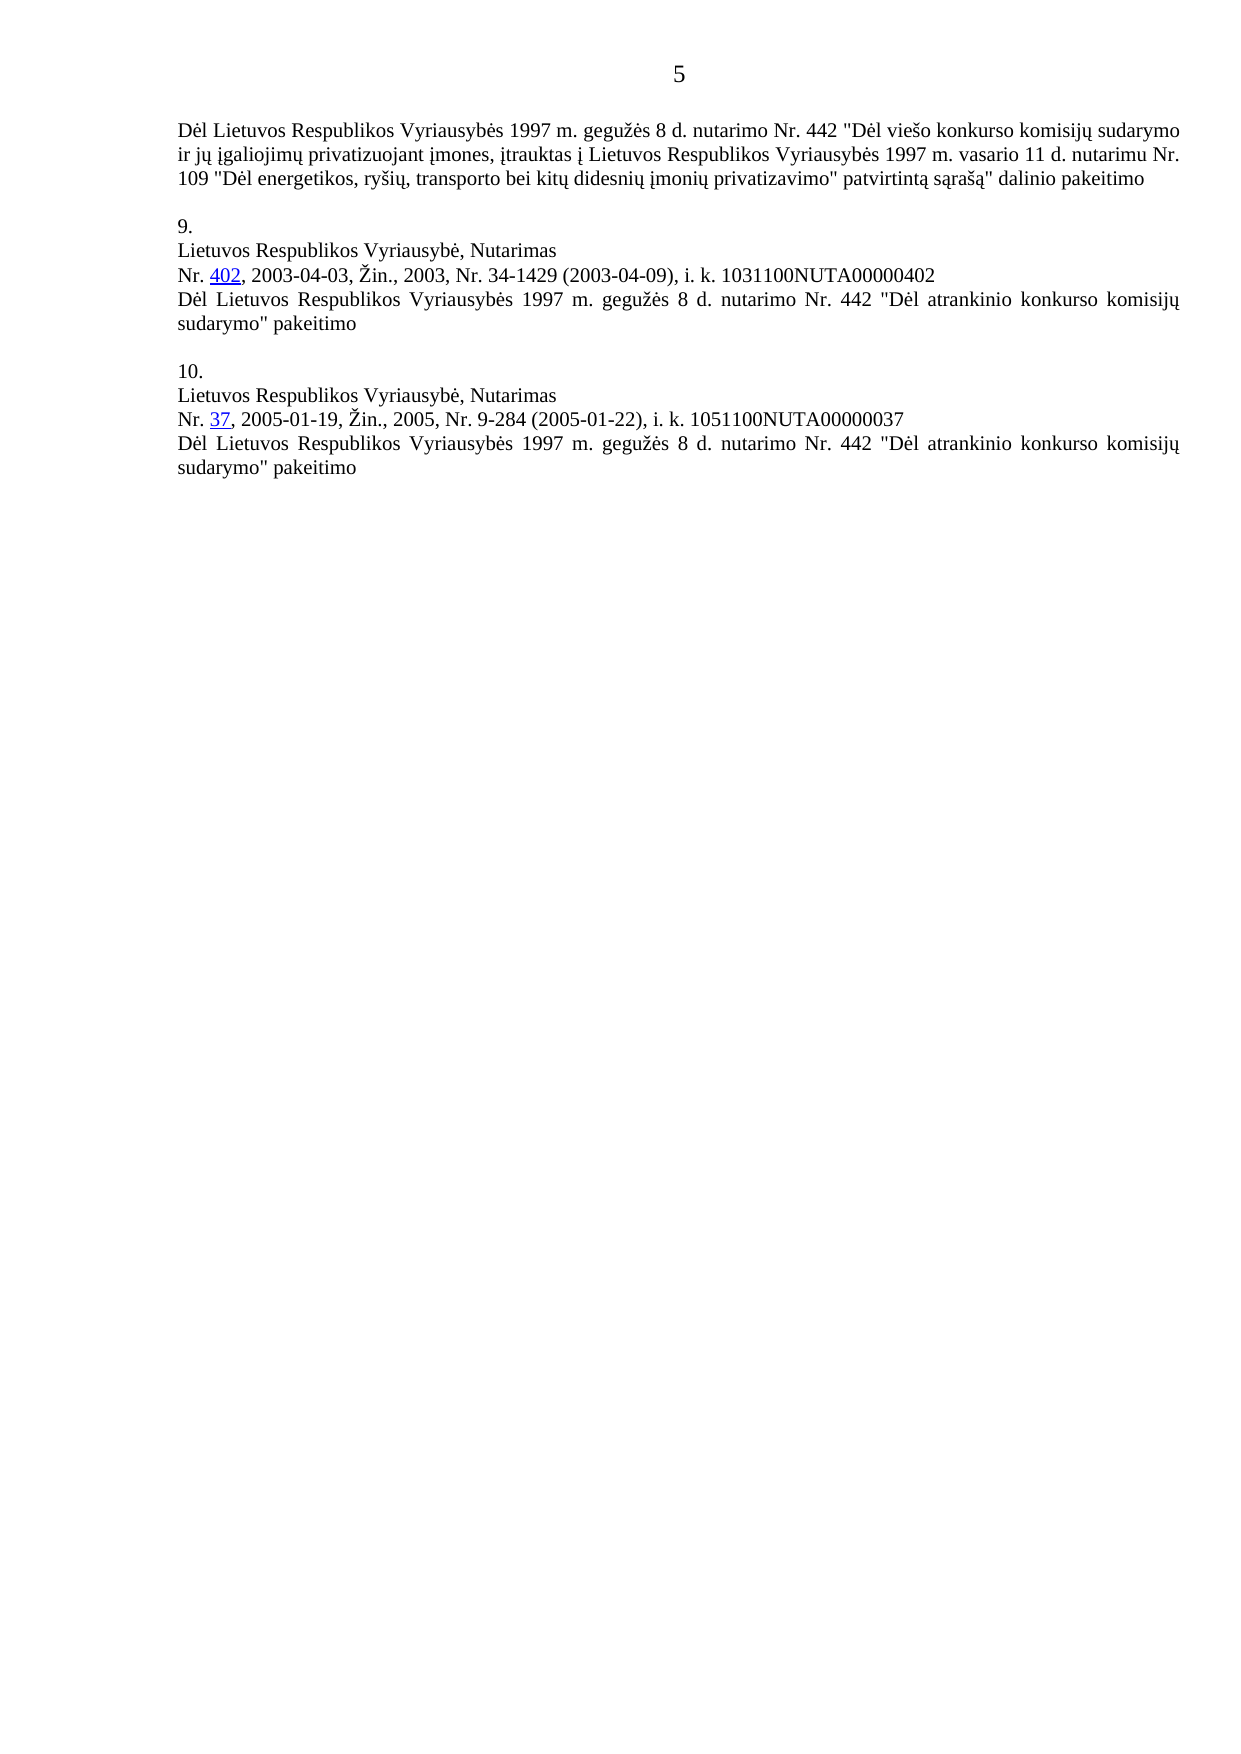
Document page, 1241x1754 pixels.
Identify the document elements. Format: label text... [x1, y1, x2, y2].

text Dėl Lietuvos Respublikos Vyriausybės 1997 m. gegužės 8 d. nutarimo Nr. 442 "Dėl viešo konkurso komisijų sudarymo ir jų įgaliojimų privatizuojant įmones, įtrauktas į Lietuvos Respublikos Vyriausybės 1997 m. vasario 11 d. nutarimu Nr. 109 "Dėl energetikos, ryšių, transporto bei kitų didesnių įmonių privatizavimo" patvirtintą sąrašą" dalinio pakeitimo [177, 118, 1181, 190]
text Nr. 402, 2003-04-03, Žin., 2003, Nr. 34-1429 (2003-04-09), i. k. 1031100NUTA00000402 [177, 262, 1181, 287]
text Dėl Lietuvos Respublikos Vyriausybės 1997 m. gegužės 8 d. nutarimo Nr. 442 "Dėl atrankinio konkurso komisijų sudarymo" pakeitimo [177, 431, 1181, 479]
text 10. [177, 359, 1181, 383]
text Lietuvos Respublikos Vyriausybė, Nutarimas [177, 383, 1181, 407]
text Lietuvos Respublikos Vyriausybė, Nutarimas [177, 238, 1181, 262]
text Dėl Lietuvos Respublikos Vyriausybės 1997 m. gegužės 8 d. nutarimo Nr. 442 "Dėl atrankinio konkurso komisijų sudarymo" pakeitimo [177, 287, 1181, 335]
text 9. [177, 214, 1181, 238]
text Nr. 37, 2005-01-19, Žin., 2005, Nr. 9-284 (2005-01-22), i. k. 1051100NUTA00000037 [177, 407, 1181, 431]
